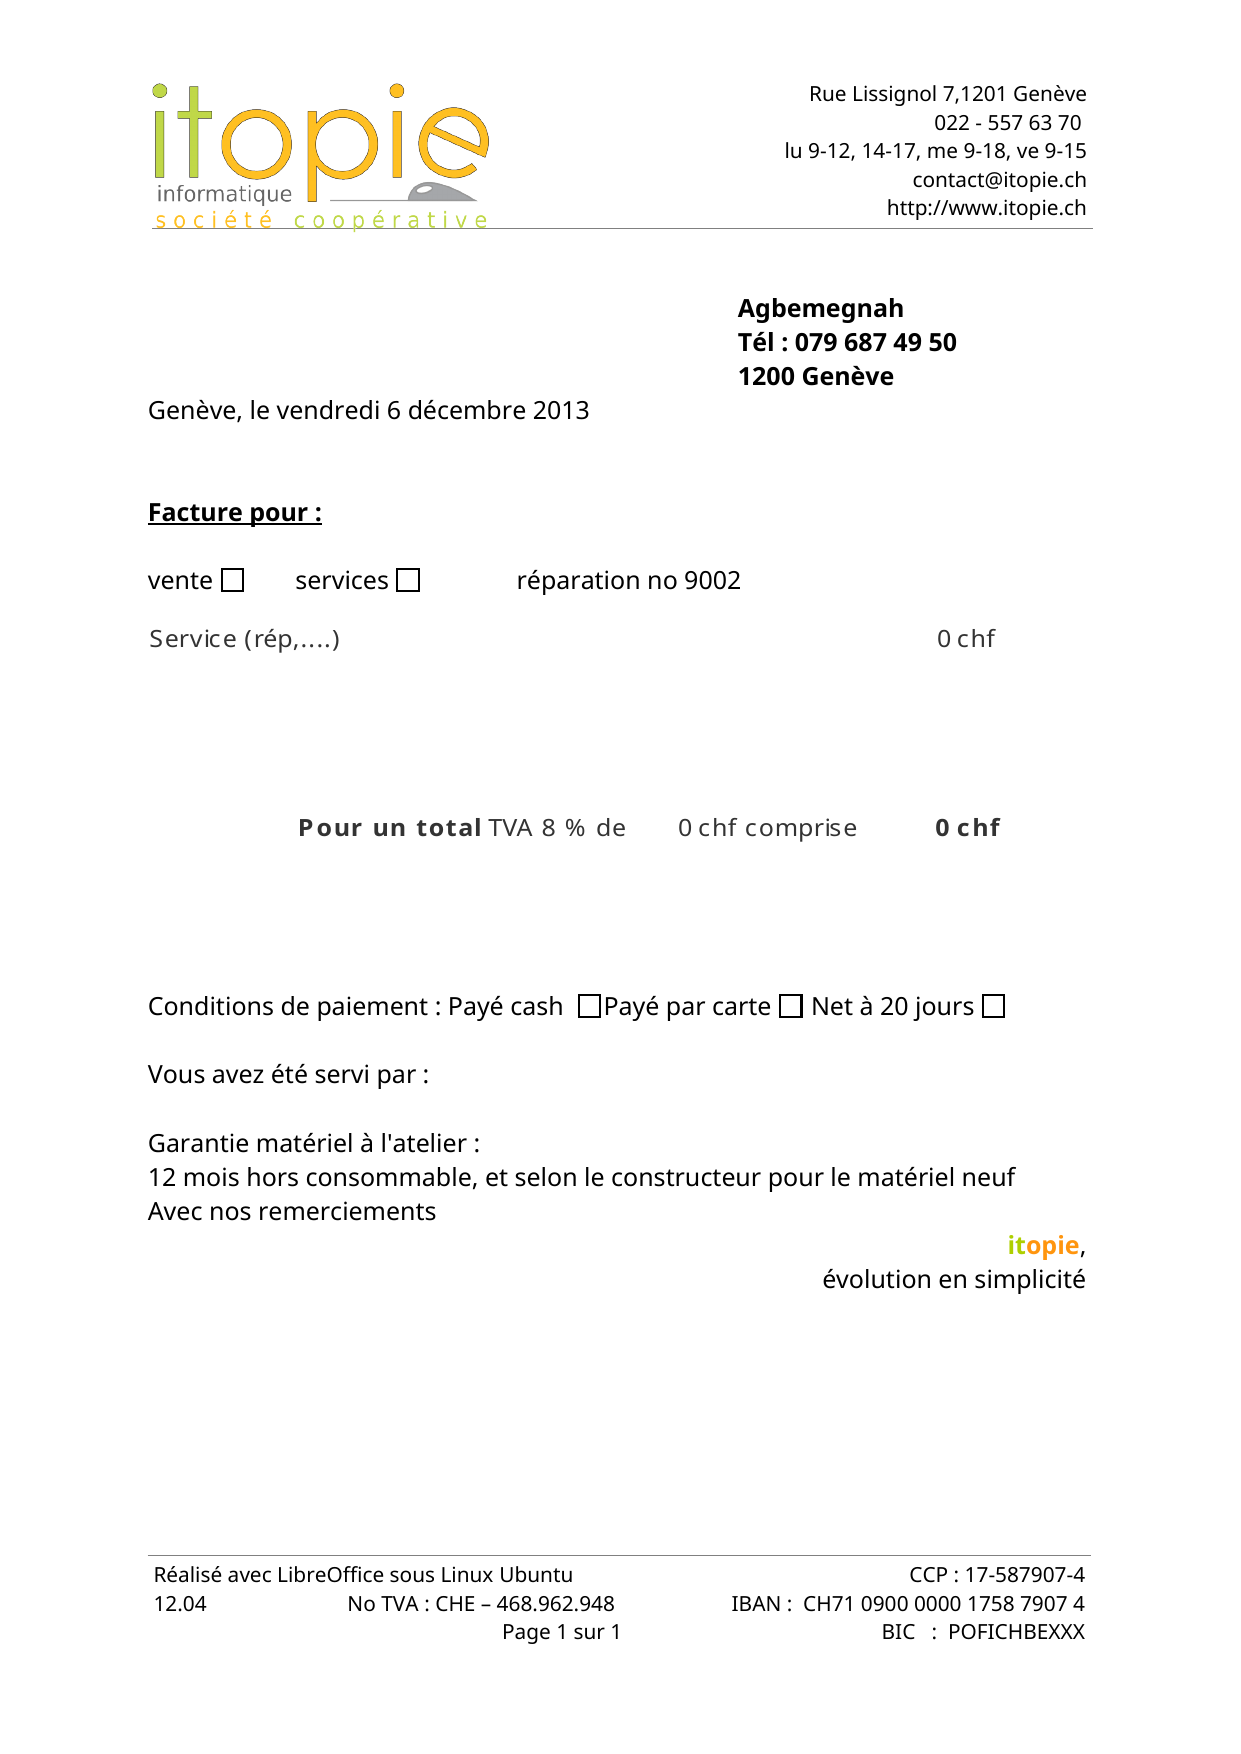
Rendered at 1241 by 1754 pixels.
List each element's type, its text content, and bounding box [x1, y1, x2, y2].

text Genève, le vendredi 6 décembre 2013 [148, 392, 1093, 427]
text évolution en simplicité [148, 1262, 1093, 1296]
picture [138, 72, 500, 244]
text 12 mois hors consommable, et selon le constructeur pour le matériel neuf [148, 1159, 1093, 1193]
text Vous avez été servi par : [148, 1057, 1093, 1091]
text vente services réparation no 9002 [148, 563, 1093, 597]
text itopie, [148, 1227, 1093, 1262]
text Avec nos remerciements [148, 1193, 1093, 1227]
text Agbemegnah [148, 290, 1093, 324]
text Conditions de paiement : Payé cash Payé par carte Net à 20 jours [148, 989, 1093, 1023]
text Tél : 079 687 49 50 [148, 324, 1093, 358]
text Facture pour : [148, 495, 1093, 529]
text Garantie matériel à l'atelier : [148, 1125, 1093, 1159]
text 1200 Genève [148, 358, 1093, 392]
